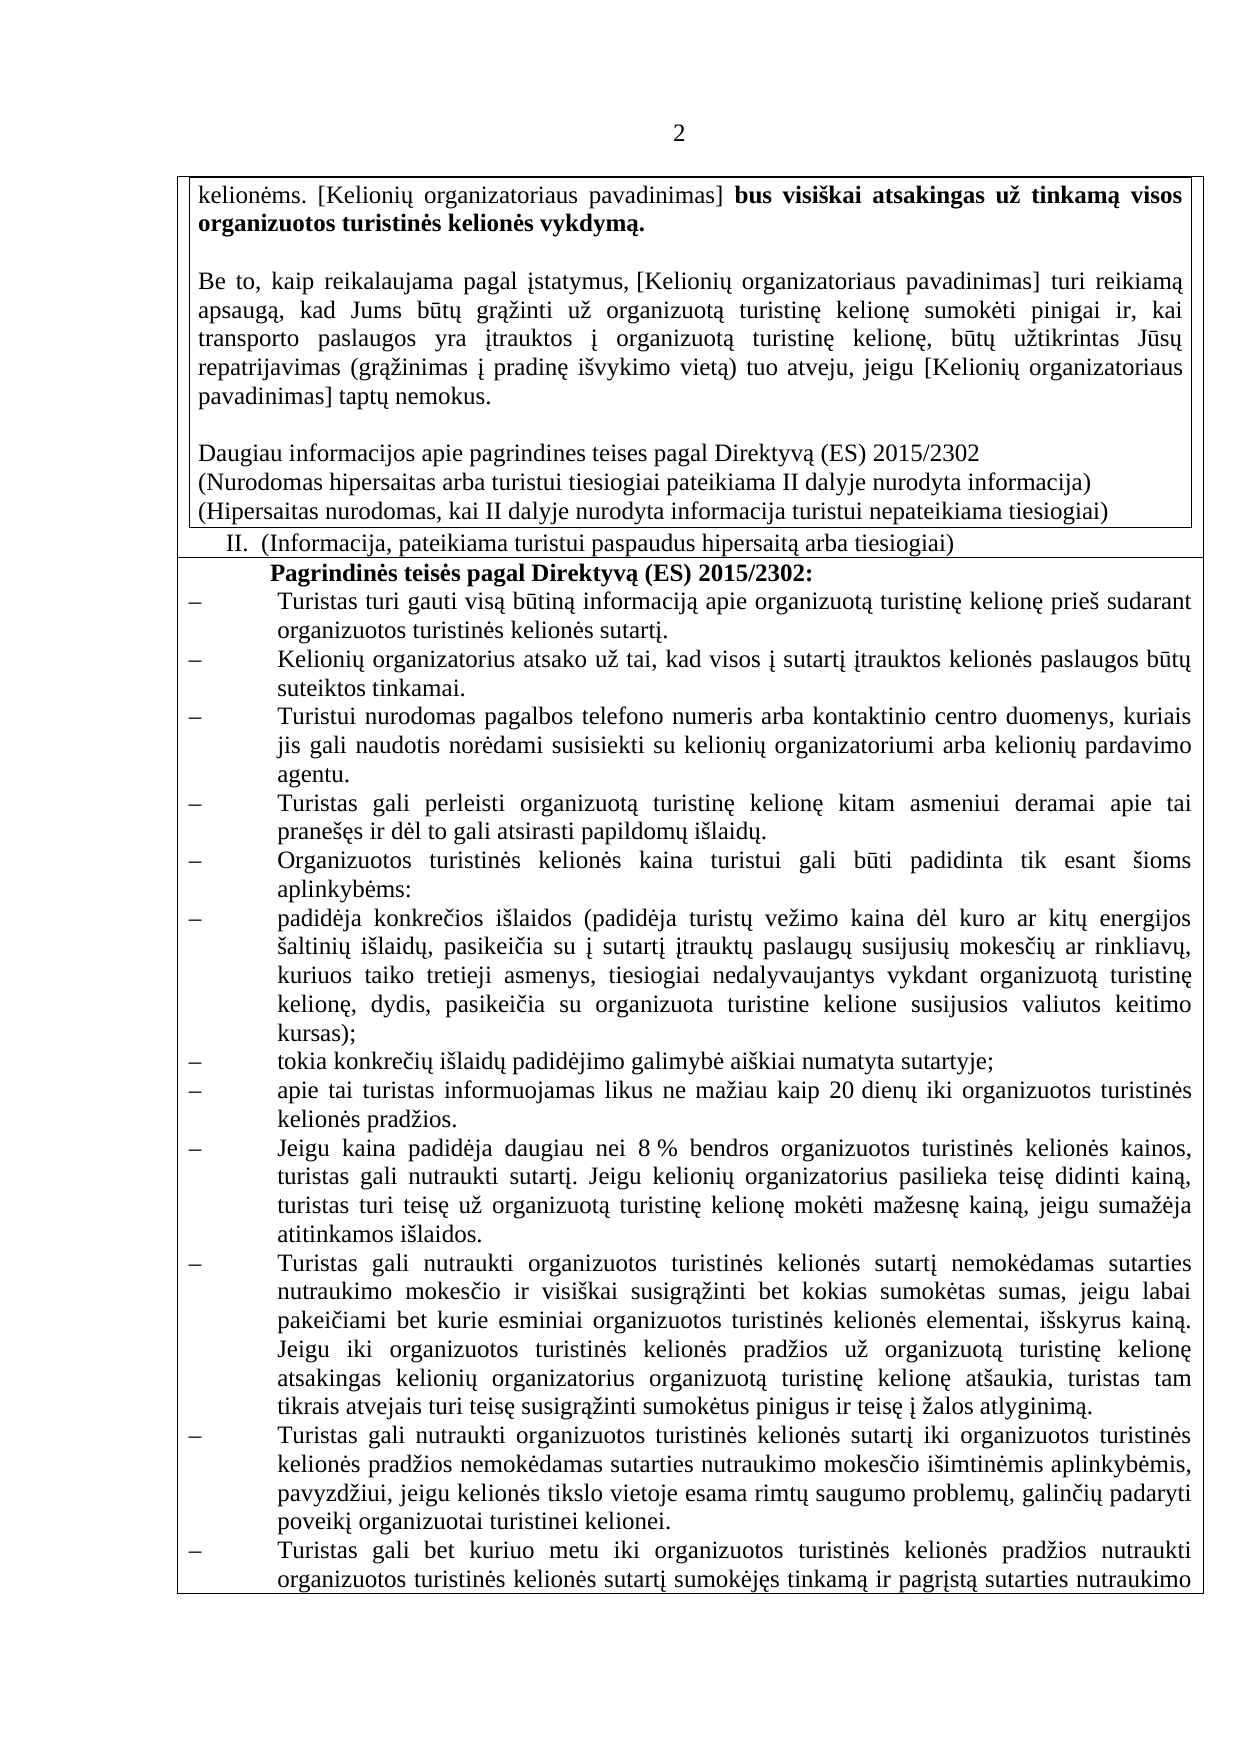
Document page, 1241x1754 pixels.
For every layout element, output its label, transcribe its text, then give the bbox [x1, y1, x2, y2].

table_header kelionėms. [Kelionių organizatoriaus pavadinimas] bus visiškai atsakingas už tinkamą visos organizuotos turistinės kelionės vykdymą. Be to, kaip reikalaujama pagal įstatymus, [Kelionių organizatoriaus pavadinimas] turi reikiamą apsaugą, kad Jums būtų grąžinti už organizuotą turistinę kelionę sumokėti pinigai ir, kai transporto paslaugos yra įtrauktos į organizuotą turistinę kelionę, būtų užtikrintas Jūsų repatrijavimas (grąžinimas į pradinę išvykimo vietą) tuo atveju, jeigu [Kelionių organizatoriaus pavadinimas] taptų nemokus. Daugiau informacijos apie pagrindines teises pagal Direktyvą (ES) 2015/2302 (Nurodomas hipersaitas arba turistui tiesiogiai pateikiama II dalyje nurodyta informacija) (Hipersaitas nurodomas, kai II dalyje nurodyta informacija turistui nepateikiama tiesiogiai) II. (Informacija, pateikiama turistui paspaudus hipersaitą arba tiesiogiai) [178, 177, 1203, 557]
table_cell Pagrindinės teisės pagal Direktyvą (ES) 2015/2302: Turistas turi gauti visą būtiną informaciją apie organizuotą turistinę kelionę prieš sudarant organizuotos turistinės kelionės sutartį. Kelionių organizatorius atsako už tai, kad visos į sutartį įtrauktos kelionės paslaugos būtų suteiktos tinkamai. Turistui nurodomas pagalbos telefono numeris arba kontaktinio centro duomenys, kuriais jis gali naudotis norėdami susisiekti su kelionių organizatoriumi arba kelionių pardavimo agentu. Turistas gali perleisti organizuotą turistinę kelionę kitam asmeniui deramai apie tai pranešęs ir dėl to gali atsirasti papildomų išlaidų. Organizuotos turistinės kelionės kaina turistui gali būti padidinta tik esant šioms aplinkybėms: padidėja konkrečios išlaidos (padidėja turistų vežimo kaina dėl kuro ar kitų energijos šaltinių išlaidų, pasikeičia su į sutartį įtrauktų paslaugų susijusių mokesčių ar rinkliavų, kuriuos taiko tretieji asmenys, tiesiogiai nedalyvaujantys vykdant organizuotą turistinę kelionę, dydis, pasikeičia su organizuota turistine kelione susijusios valiutos keitimo kursas); tokia konkrečių išlaidų padidėjimo galimybė aiškiai numatyta sutartyje; apie tai turistas informuojamas likus ne mažiau kaip 20 dienų iki organizuotos turistinės kelionės pradžios. Jeigu kaina padidėja daugiau nei 8 % bendros organizuotos turistinės kelionės kainos, turistas gali nutraukti sutartį. Jeigu kelionių organizatorius pasilieka teisę didinti kainą, turistas turi teisę už organizuotą turistinę kelionę mokėti mažesnę kainą, jeigu sumažėja atitinkamos išlaidos. Turistas gali nutraukti organizuotos turistinės kelionės sutartį nemokėdamas sutarties nutraukimo mokesčio ir visiškai susigrąžinti bet kokias sumokėtas sumas, jeigu labai pakeičiami bet kurie esminiai organizuotos turistinės kelionės elementai, išskyrus kainą. Jeigu iki organizuotos turistinės kelionės pradžios už organizuotą turistinę kelionę atsakingas kelionių organizatorius organizuotą turistinę kelionę atšaukia, turistas tam tikrais atvejais turi teisę susigrąžinti sumokėtus pinigus ir teisę į žalos atlyginimą. Turistas gali nutraukti organizuotos turistinės kelionės sutartį iki organizuotos turistinės kelionės pradžios nemokėdamas sutarties nutraukimo mokesčio išimtinėmis aplinkybėmis, pavyzdžiui, jeigu kelionės tikslo vietoje esama rimtų saugumo problemų, galinčių padaryti poveikį organizuotai turistinei kelionei. Turistas gali bet kuriuo metu iki organizuotos turistinės kelionės pradžios nutraukti organizuotos turistinės kelionės sutartį sumokėjęs tinkamą ir pagrįstą sutarties nutraukimo mokestį. Jeigu iki organizuotos turistinės kelionės pradžios esminės organizuotos turistinės kelionės paslaugos negali būti suteiktos taip, kaip susitarta, turistui be papildomų išlaidų turi būti pasiūlytos tinkamos alternatyvos. Turistas gali nutraukti organizuotos turistinės kelionės sutartį nemokėdami sutarties nutraukimo mokesčio, kai paslaugos nevykdomos pagal sutartį ir taip daromas didelis poveikis organizuotos turistinės kelionės vykdymui, o kelionių organizatorius neišsprendžia problemos. Turistas turi teisę į kainos sumažinimą ir (arba) žalos atlyginimą, kai organizuotos turistinės kelionės paslaugos neteikiamos arba jos teikiamos netinkamai. Jei turistui kyla sunkumų, kelionių organizatorius turi suteikti pagalbą. Kelionių organizatoriaus nemokumo atveju turisto už organizuotą turistinę kelionę sumokėtos sumos bus grąžinamos. Jeigu kelionių organizatorius tampa nemokus prasidėjus organizuotai turistinei kelionei, į kurią yra įtrauktos ir transporto paslaugos, garantuojamas turisto repatrijavimas. [Kelionių organizatoriaus pavadinimas] pasirūpino apsauga nemokumo atveju apsidrausdama [Draudimo įmonės arba finansų įstaigos pavadinimas]. Turistas gali kreiptis į kompetentingą instituciją – Valstybinę vartotojų teisių apsaugos tarnybą Vilniaus g. 25, LT-01402 Vilnius, el.p. tarnyba@vvtat.lt, tel. +370 5 262 6751, jeigu dėl [Kelionių organizatoriaus pavadinimas] nemokumo atsisakoma suteikti paslaugas. Direktyvą (ES) 2015/2302 galima rasti https://e-seimas.lrs.lt (Nuoroda pateikiama tais atvejais, kai II dalyje nurodyta informacija/informacija apie pagrindines teises turistui pateikiama tiesiogiai) [178, 558, 1203, 1593]
